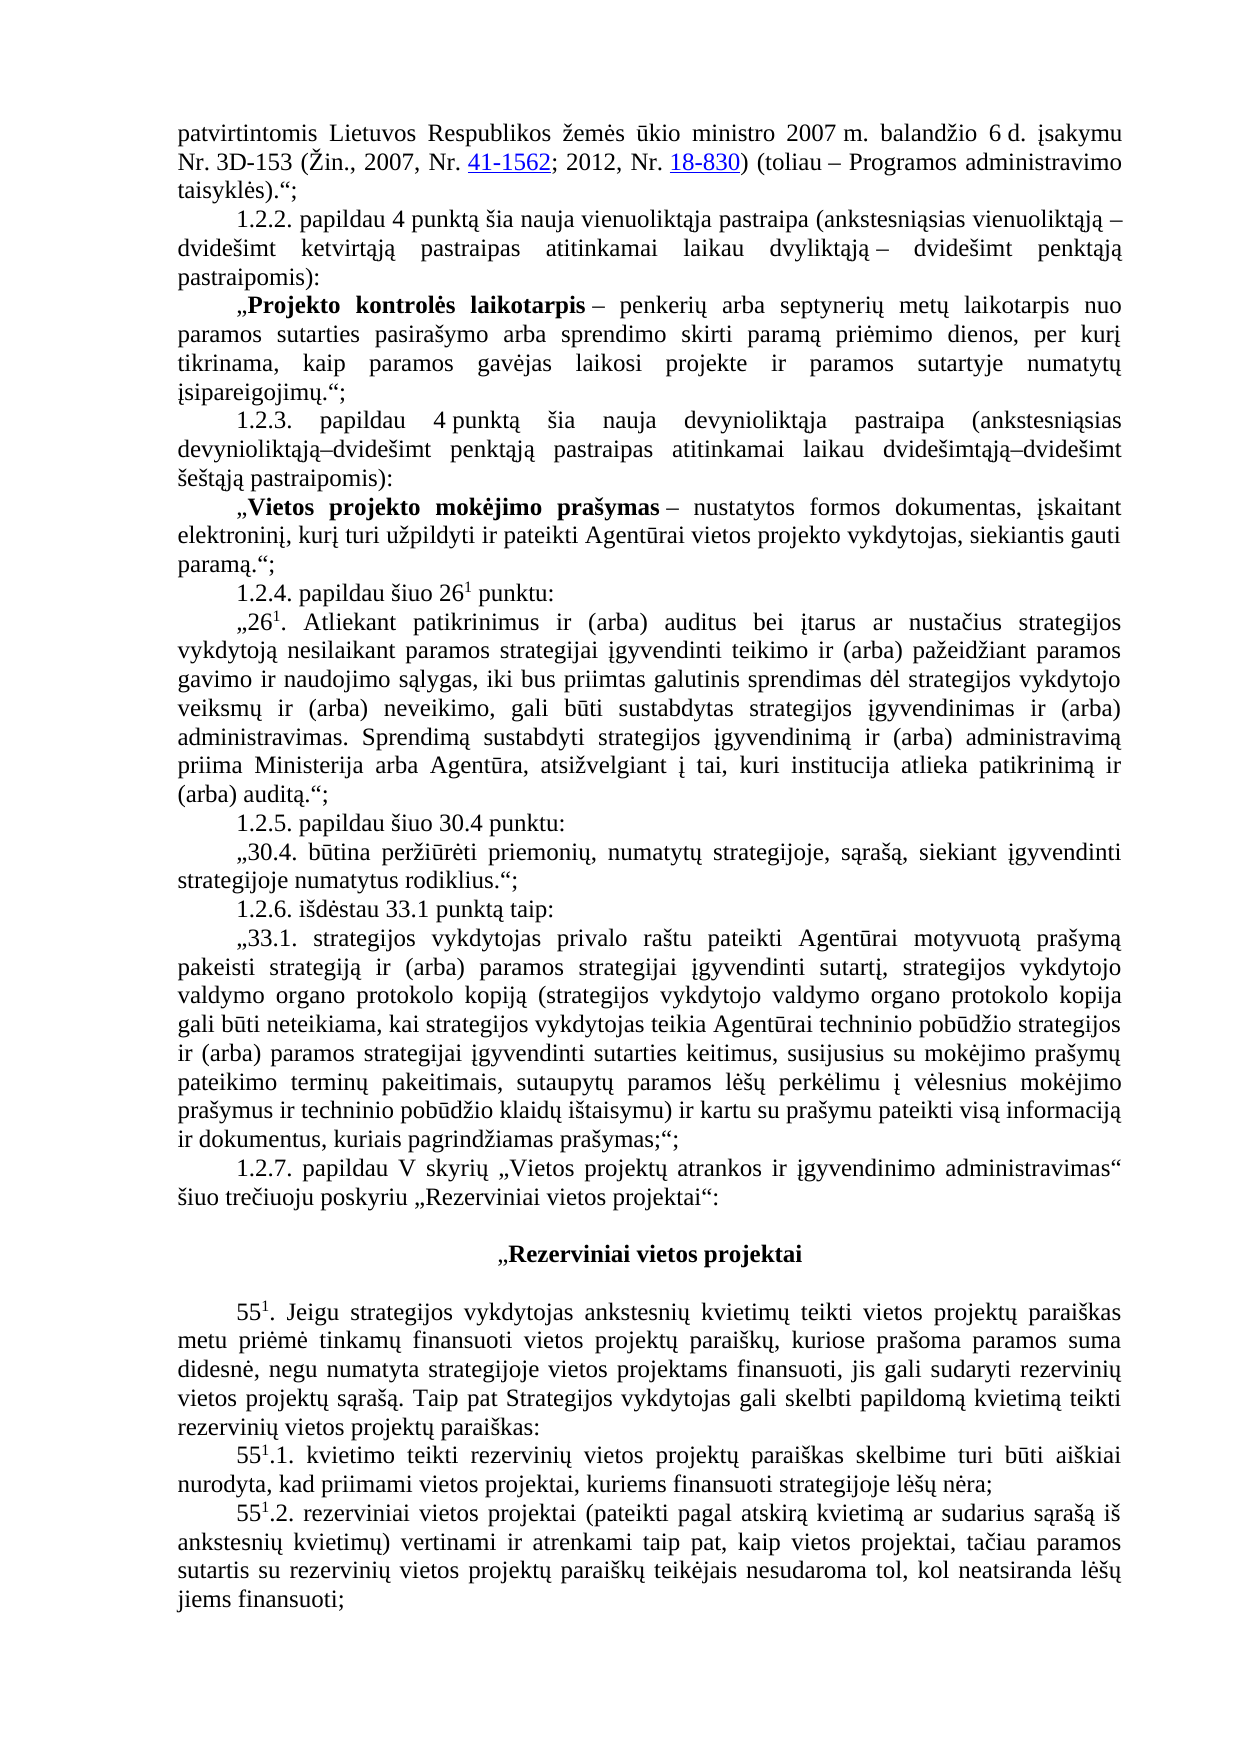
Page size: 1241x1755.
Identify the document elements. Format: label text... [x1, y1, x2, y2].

text 1.2.6. išdėstau 33.1 punktą taip: [177, 894, 1122, 923]
text 551.1. kvietimo teikti rezervinių vietos projektų paraiškas skelbime turi būti aiškiai nurodyta, kad priimami vietos projektai, kuriems finansuoti strategijoje lėšų nėra; [177, 1441, 1122, 1498]
text 551. Jeigu strategijos vykdytojas ankstesnių kvietimų teikti vietos projektų paraiškas metu priėmė tinkamų finansuoti vietos projektų paraiškų, kuriose prašoma paramos suma didesnė, negu numatyta strategijoje vietos projektams finansuoti, jis gali sudaryti rezervinių vietos projektų sąrašą. Taip pat Strategijos vykdytojas gali skelbti papildomą kvietimą teikti rezervinių vietos projektų paraiškas: [177, 1297, 1122, 1441]
text 1.2.3. papildau 4 punktą šia nauja devynioliktąja pastraipa (ankstesniąsias devynioliktąją–dvidešimt penktąją pastraipas atitinkamai laikau dvidešimtąją–dvidešimt šeštąją pastraipomis): [177, 406, 1122, 492]
text „261. Atliekant patikrinimus ir (arba) auditus bei įtarus ar nustačius strategijos vykdytoją nesilaikant paramos strategijai įgyvendinti teikimo ir (arba) pažeidžiant paramos gavimo ir naudojimo sąlygas, iki bus priimtas galutinis sprendimas dėl strategijos vykdytojo veiksmų ir (arba) neveikimo, gali būti sustabdytas strategijos įgyvendinimas ir (arba) administravimas. Sprendimą sustabdyti strategijos įgyvendinimą ir (arba) administravimą priima Ministerija arba Agentūra, atsižvelgiant į tai, kuri institucija atlieka patikrinimą ir (arba) auditą.“; [177, 607, 1122, 808]
text 1.2.7. papildau V skyrių „Vietos projektų atrankos ir įgyvendinimo administravimas“ šiuo trečiuoju poskyriu „Rezerviniai vietos projektai“: [177, 1153, 1122, 1211]
text patvirtintomis Lietuvos Respublikos žemės ūkio ministro 2007 m. balandžio 6 d. įsakymu Nr. 3D-153 (Žin., 2007, Nr. 41-1562; 2012, Nr. 18-830) (toliau – Programos administravimo taisyklės).“; [177, 118, 1122, 204]
text „Vietos projekto mokėjimo prašymas – nustatytos formos dokumentas, įskaitant elektroninį, kurį turi užpildyti ir pateikti Agentūrai vietos projekto vykdytojas, siekiantis gauti paramą.“; [177, 492, 1122, 578]
text „30.4. būtina peržiūrėti priemonių, numatytų strategijoje, sąrašą, siekiant įgyvendinti strategijoje numatytus rodiklius.“; [177, 837, 1122, 894]
text 551.2. rezerviniai vietos projektai (pateikti pagal atskirą kvietimą ar sudarius sąrašą iš ankstesnių kvietimų) vertinami ir atrenkami taip pat, kaip vietos projektai, tačiau paramos sutartis su rezervinių vietos projektų paraiškų teikėjais nesudaroma tol, kol neatsiranda lėšų jiems finansuoti; [177, 1498, 1122, 1613]
text 1.2.4. papildau šiuo 261 punktu: [177, 578, 1122, 607]
text „33.1. strategijos vykdytojas privalo raštu pateikti Agentūrai motyvuotą prašymą pakeisti strategiją ir (arba) paramos strategijai įgyvendinti sutartį, strategijos vykdytojo valdymo organo protokolo kopiją (strategijos vykdytojo valdymo organo protokolo kopija gali būti neteikiama, kai strategijos vykdytojas teikia Agentūrai techninio pobūdžio strategijos ir (arba) paramos strategijai įgyvendinti sutarties keitimus, susijusius su mokėjimo prašymų pateikimo terminų pakeitimais, sutaupytų paramos lėšų perkėlimu į vėlesnius mokėjimo prašymus ir techninio pobūdžio klaidų ištaisymu) ir kartu su prašymu pateikti visą informaciją ir dokumentus, kuriais pagrindžiamas prašymas;“; [177, 923, 1122, 1153]
text 1.2.5. papildau šiuo 30.4 punktu: [177, 808, 1122, 837]
text 1.2.2. papildau 4 punktą šia nauja vienuoliktąja pastraipa (ankstesniąsias vienuoliktąją – dvidešimt ketvirtąją pastraipas atitinkamai laikau dvyliktąją – dvidešimt penktąją pastraipomis): [177, 204, 1122, 291]
text „Projekto kontrolės laikotarpis – penkerių arba septynerių metų laikotarpis nuo paramos sutarties pasirašymo arba sprendimo skirti paramą priėmimo dienos, per kurį tikrinama, kaip paramos gavėjas laikosi projekte ir paramos sutartyje numatytų įsipareigojimų.“; [177, 291, 1122, 406]
text „Rezerviniai vietos projektai [177, 1239, 1122, 1268]
